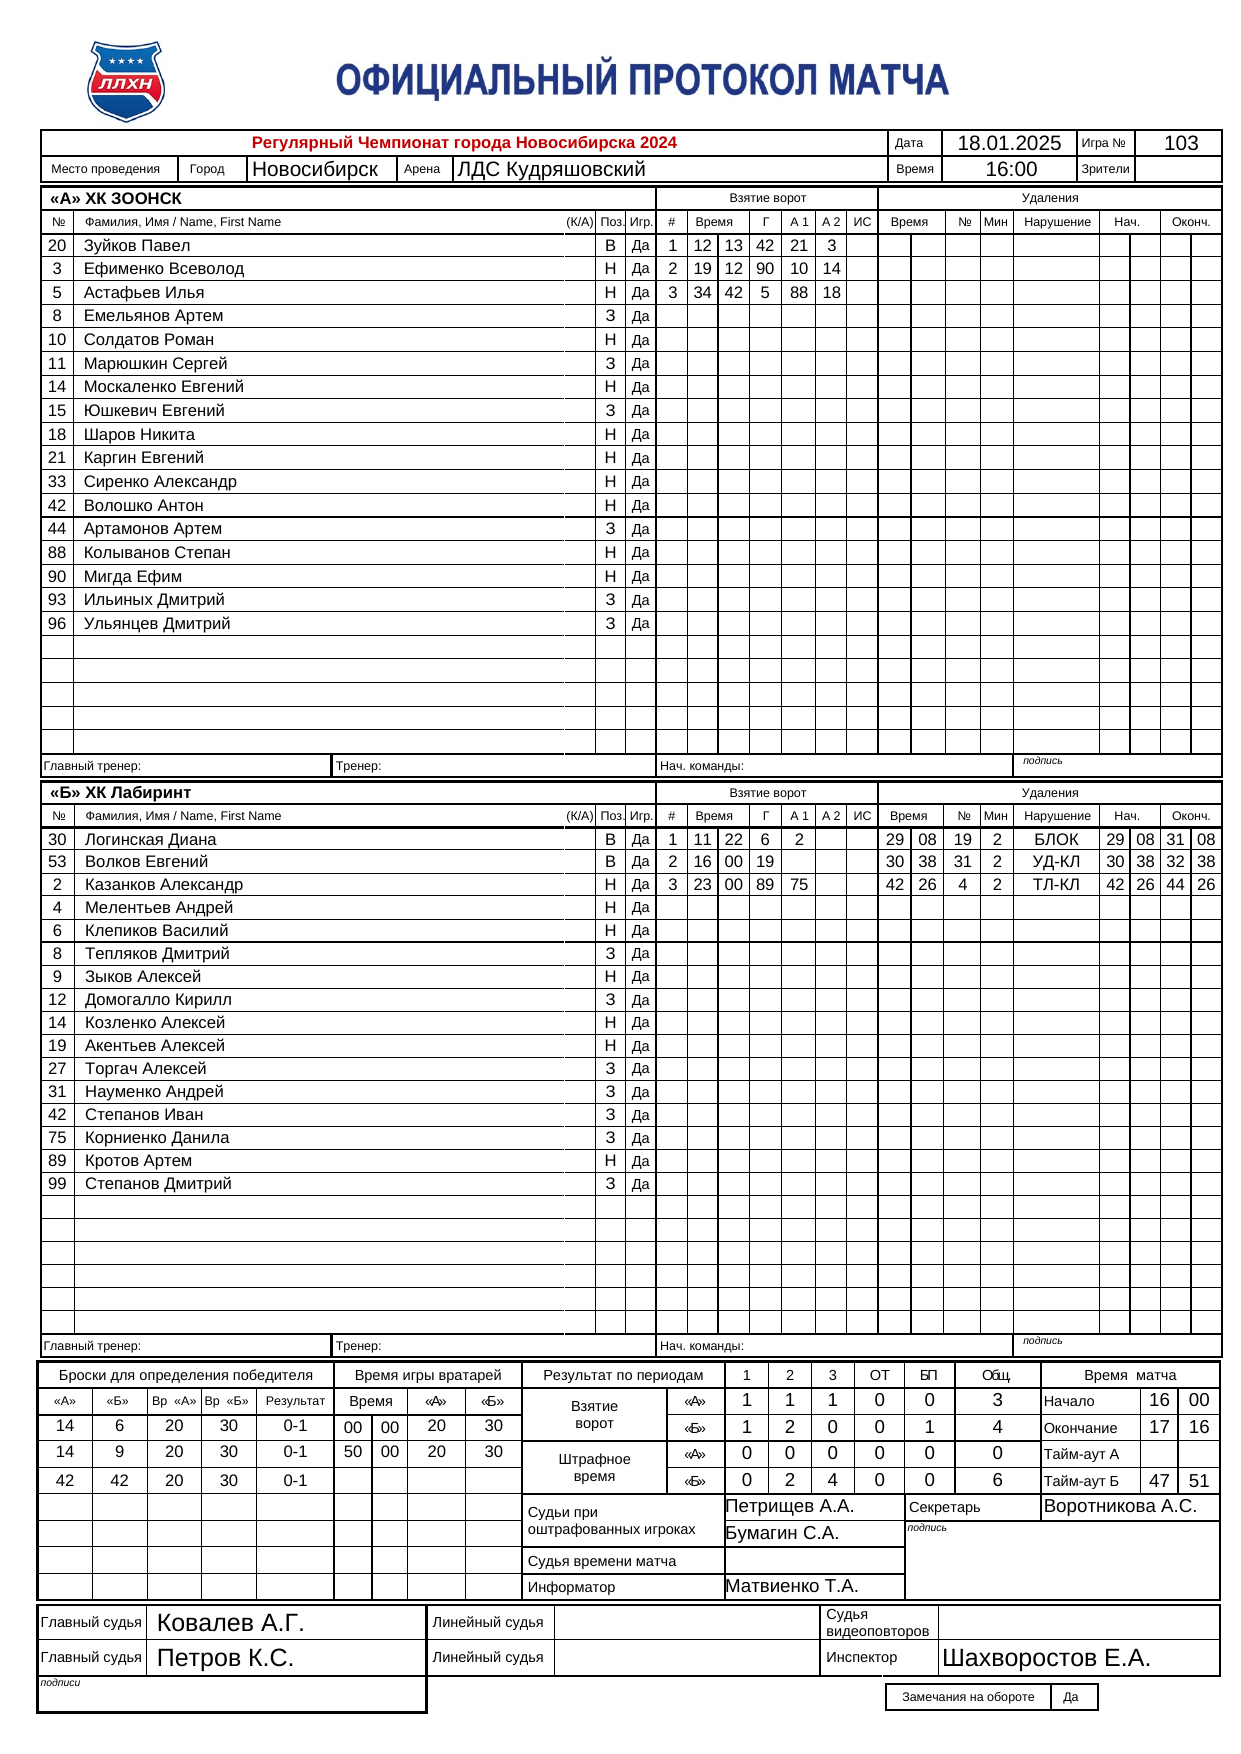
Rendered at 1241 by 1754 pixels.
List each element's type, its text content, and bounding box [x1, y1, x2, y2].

table_cell [816, 1104, 846, 1126]
table_cell [912, 730, 945, 753]
table_cell [946, 683, 980, 706]
table_cell [1161, 730, 1190, 753]
table_cell 30 [466, 1441, 521, 1467]
table_header «Б» ХК Лабиринт [42, 783, 655, 803]
table_cell Игр. [626, 805, 655, 826]
table_cell [565, 1104, 595, 1126]
table_cell [750, 1173, 781, 1195]
table_cell 13 [719, 235, 749, 256]
table_cell А 1 [782, 805, 815, 826]
table_cell [657, 612, 687, 634]
table_cell [74, 730, 564, 753]
table_cell Да [626, 518, 655, 540]
table_cell Линейный судья [428, 1606, 554, 1639]
table_cell [782, 612, 815, 634]
table_cell [1179, 1441, 1219, 1467]
table_cell [719, 896, 749, 918]
table_cell 0 [905, 1468, 954, 1493]
table_cell 0 [855, 1415, 904, 1440]
table_cell Домогалло Кирилл [75, 989, 564, 1011]
table_cell [879, 1219, 910, 1241]
table_cell [750, 565, 781, 587]
table_cell [1014, 1173, 1099, 1195]
table_cell З [596, 1058, 625, 1079]
table_cell [688, 683, 717, 706]
table_cell [1131, 1035, 1160, 1057]
table_cell [565, 1219, 595, 1241]
table_cell [847, 1127, 877, 1149]
table_cell [1192, 612, 1221, 634]
table_cell [688, 1104, 717, 1126]
table_cell 16 [1141, 1389, 1177, 1413]
table_cell [847, 235, 877, 256]
table_cell Зуйков Павел [74, 235, 564, 256]
table_cell Нарушение [1014, 805, 1099, 826]
table_cell [373, 1521, 407, 1546]
table_cell 2 [42, 874, 74, 895]
table_header Да [1052, 1685, 1097, 1709]
table_cell [981, 1012, 1013, 1033]
table_cell [879, 588, 910, 611]
table_cell [565, 943, 595, 964]
table_cell [981, 989, 1013, 1011]
table_cell [944, 1104, 980, 1126]
table_cell [657, 896, 687, 918]
table_cell [879, 1288, 910, 1310]
table_cell 30 [42, 829, 74, 849]
table_cell [1192, 328, 1221, 351]
table_cell [981, 636, 1013, 658]
table_cell 0 [905, 1389, 954, 1413]
table_cell [626, 1219, 655, 1241]
table_cell [946, 446, 980, 469]
table_cell [565, 565, 595, 587]
table_cell [782, 328, 815, 351]
table_cell [912, 470, 945, 493]
table_cell [782, 943, 815, 964]
table_cell [1192, 896, 1221, 918]
table_cell [1100, 1127, 1129, 1149]
table_cell 88 [782, 281, 815, 303]
table_cell [750, 966, 781, 987]
table_cell Время [879, 211, 945, 233]
table_cell 99 [42, 1173, 74, 1195]
table_cell 3 [657, 874, 687, 895]
table_cell Н [596, 423, 625, 445]
table_cell [688, 565, 717, 587]
table_cell [719, 1242, 749, 1264]
table_cell [688, 328, 717, 351]
table_cell [816, 305, 846, 327]
table_cell [750, 707, 781, 729]
table_cell Главный тренер: [42, 1335, 330, 1356]
table_cell [847, 470, 877, 493]
table_cell Время [889, 157, 941, 181]
table_cell [816, 1196, 846, 1218]
table_cell [782, 1265, 815, 1287]
table_cell [1192, 1104, 1221, 1126]
table_cell [1100, 707, 1129, 729]
table_cell 4 [812, 1468, 854, 1493]
table_cell 42 [42, 1104, 74, 1126]
table_cell Ильиных Дмитрий [74, 588, 564, 611]
table_cell [1161, 1242, 1190, 1264]
table_cell Кротов Артем [75, 1150, 564, 1172]
table_cell [1131, 399, 1160, 422]
table_cell [596, 1311, 625, 1333]
table_cell Да [626, 612, 655, 634]
table_cell [750, 423, 781, 445]
table_cell Г [750, 805, 781, 826]
table_cell [42, 1288, 74, 1310]
table_cell [816, 352, 846, 374]
table_cell [257, 1547, 333, 1573]
table_cell [565, 1242, 595, 1264]
table_cell [750, 446, 781, 469]
table_cell З [596, 989, 625, 1011]
table_cell ТЛ-КЛ [1014, 874, 1099, 895]
table_cell [750, 1219, 781, 1241]
table_cell [74, 707, 564, 729]
table_cell Информатор [523, 1575, 724, 1599]
table_cell [42, 707, 73, 729]
table_cell [879, 1311, 910, 1333]
table_cell Да [626, 1035, 655, 1057]
table_cell [565, 281, 595, 303]
table_cell Да [626, 257, 655, 280]
table_cell [782, 399, 815, 422]
table_cell [847, 612, 877, 634]
table_cell [1192, 1150, 1221, 1172]
table_cell [847, 850, 877, 872]
table_cell 38 [1131, 850, 1160, 872]
table_cell [1192, 943, 1221, 964]
picture [5, 28, 1179, 129]
table_cell [946, 588, 980, 611]
table_cell [782, 920, 815, 941]
table_cell 53 [42, 850, 74, 872]
table_cell 3 [42, 257, 73, 280]
table_cell Да [626, 1173, 655, 1195]
table_cell 6 [93, 1416, 147, 1440]
table_cell 90 [750, 257, 781, 280]
table_cell [912, 1104, 943, 1126]
table_cell [750, 612, 781, 634]
table_cell [1192, 518, 1221, 540]
table_cell [981, 352, 1013, 374]
table_cell Судья времени матча [523, 1548, 724, 1573]
table_cell [1161, 305, 1190, 327]
table_cell [1192, 683, 1221, 706]
table_cell 32 [1161, 850, 1190, 872]
table_cell 42 [93, 1468, 147, 1493]
table_cell [657, 707, 687, 729]
table_cell [688, 494, 717, 516]
table_cell [1100, 943, 1129, 964]
table_cell 20 [42, 235, 73, 256]
table_cell [750, 328, 781, 351]
table_cell [912, 1196, 943, 1218]
table_cell [688, 943, 717, 964]
table_cell [408, 1574, 465, 1599]
table_cell [816, 1311, 846, 1333]
table_cell [565, 850, 595, 872]
table_header Удаления [879, 783, 1221, 803]
table_cell [719, 588, 749, 611]
table_cell [719, 1104, 749, 1126]
table_cell Штрафное время [523, 1442, 666, 1493]
table_cell [1131, 470, 1160, 493]
table_cell [565, 896, 595, 918]
table_cell [981, 1196, 1013, 1218]
table_cell [596, 659, 625, 682]
table_cell Астафьев Илья [74, 281, 564, 303]
table_cell [1014, 659, 1099, 682]
table_cell [688, 541, 717, 564]
table_cell [912, 494, 945, 516]
table_cell [1131, 1265, 1160, 1287]
table_cell Инспектор [821, 1640, 938, 1675]
table_cell [1192, 1127, 1221, 1149]
table_header Взятие ворот [657, 188, 877, 209]
table_cell [912, 1242, 943, 1264]
table_cell [1192, 423, 1221, 445]
table_cell [879, 281, 910, 303]
table_cell Степанов Дмитрий [75, 1173, 564, 1195]
table_cell [912, 707, 945, 729]
table_cell [1161, 588, 1190, 611]
table_cell подпись [906, 1522, 1219, 1599]
table_cell Волошко Антон [74, 494, 564, 516]
table_cell 3 [956, 1389, 1040, 1413]
table_cell [1100, 376, 1129, 398]
table_cell [719, 470, 749, 493]
table_cell «А» [668, 1389, 724, 1413]
table_cell [750, 920, 781, 941]
table_cell Н [596, 328, 625, 351]
table_cell Да [626, 874, 655, 895]
table_cell З [596, 588, 625, 611]
table_cell [74, 659, 564, 682]
table_cell 1 [726, 1415, 768, 1440]
table_cell [74, 636, 564, 658]
table_cell [981, 588, 1013, 611]
table_cell [912, 446, 945, 469]
table_cell [944, 1219, 980, 1241]
table_cell [750, 399, 781, 422]
table_cell [1131, 1058, 1160, 1079]
table_cell [816, 636, 846, 658]
table_cell [750, 518, 781, 540]
table_cell Оконч. [1161, 211, 1221, 233]
table_cell [719, 683, 749, 706]
table_cell [657, 1081, 687, 1103]
table_cell [944, 989, 980, 1011]
table_cell [981, 896, 1013, 918]
table_cell В [596, 235, 625, 256]
table_cell [879, 399, 910, 422]
table_cell [912, 1127, 943, 1149]
table_cell [879, 612, 910, 634]
table_cell [1014, 636, 1099, 658]
table_cell [1131, 966, 1160, 987]
table_cell [148, 1494, 201, 1520]
table_cell [565, 966, 595, 987]
table_cell Нач. команды: [657, 755, 1012, 776]
table_cell [944, 1127, 980, 1149]
table_cell [1014, 446, 1099, 469]
table_cell [1100, 328, 1129, 351]
table_cell Колыванов Степан [74, 541, 564, 564]
table_cell [688, 376, 717, 398]
table_cell [816, 565, 846, 587]
table_cell [626, 659, 655, 682]
table_cell [1192, 1058, 1221, 1079]
table_cell 26 [912, 874, 943, 895]
table_cell 3 [816, 235, 846, 256]
table_cell [1131, 612, 1160, 634]
table_cell З [596, 1104, 625, 1126]
table_cell [912, 565, 945, 587]
table_cell [782, 896, 815, 918]
table_cell [596, 1242, 625, 1264]
table_cell Вр «А» [148, 1389, 201, 1413]
table_cell [1192, 1288, 1221, 1310]
table_cell [912, 1288, 943, 1310]
table_cell 5 [750, 281, 781, 303]
table_cell [750, 1035, 781, 1057]
table_cell [912, 1035, 943, 1057]
table_cell [596, 730, 625, 753]
table_cell [981, 281, 1013, 303]
table_cell [750, 1150, 781, 1172]
table_cell [944, 1265, 980, 1287]
table_cell Казанков Александр [75, 874, 564, 895]
table_cell [1161, 1012, 1190, 1033]
table_cell [1161, 989, 1190, 1011]
table_cell 6 [750, 829, 781, 849]
table_cell 00 [1179, 1389, 1219, 1413]
table_cell [912, 612, 945, 634]
table_cell [816, 1242, 846, 1264]
table_cell 0 [769, 1442, 811, 1467]
table_cell подпись [1014, 755, 1221, 776]
table_cell [596, 1196, 625, 1218]
table_cell [782, 1219, 815, 1241]
table_cell [202, 1521, 256, 1546]
table_cell [93, 1574, 147, 1599]
table_cell [1161, 659, 1190, 682]
table_cell 93 [42, 588, 73, 611]
table_cell А 2 [816, 805, 846, 826]
table_cell [719, 1127, 749, 1149]
table_cell [42, 1242, 74, 1264]
table_cell [981, 730, 1013, 753]
table_cell [74, 683, 564, 706]
table_cell [565, 446, 595, 469]
table_cell 08 [1192, 829, 1221, 849]
table_cell [1014, 328, 1099, 351]
table_cell [257, 1574, 333, 1599]
table_cell [847, 1035, 877, 1057]
table_cell [944, 1196, 980, 1218]
table_cell Да [626, 588, 655, 611]
table_cell [565, 235, 595, 256]
table_cell [719, 659, 749, 682]
table_cell [719, 1081, 749, 1103]
table_cell [1100, 1242, 1129, 1264]
table_cell № [944, 805, 980, 826]
table_cell Мелентьев Андрей [75, 896, 564, 918]
table_cell Поз. [596, 211, 625, 233]
table_cell 89 [750, 874, 781, 895]
table_cell [879, 1012, 910, 1033]
table_cell [816, 1081, 846, 1103]
table_cell Н [596, 446, 625, 469]
table_cell Место проведения [42, 157, 177, 181]
table_cell Да [626, 446, 655, 469]
table_cell 88 [42, 541, 73, 564]
table_cell № [946, 211, 980, 233]
table_cell [408, 1521, 465, 1546]
table_cell 3 [657, 281, 687, 303]
table_cell Москаленко Евгений [74, 376, 564, 398]
table_cell [1014, 257, 1099, 280]
table_cell [782, 730, 815, 753]
table_cell [750, 1288, 781, 1310]
table_cell [39, 1494, 92, 1520]
table_cell [719, 1196, 749, 1218]
table_cell [912, 328, 945, 351]
table_cell [719, 494, 749, 516]
table_cell [1014, 399, 1099, 422]
table_cell [408, 1494, 465, 1520]
table_cell Да [626, 1012, 655, 1033]
table_cell [657, 1058, 687, 1079]
table_cell [1100, 1104, 1129, 1126]
table_cell [657, 1265, 687, 1287]
table_cell [750, 730, 781, 753]
table_cell [719, 376, 749, 398]
table_cell 0-1 [257, 1441, 333, 1467]
table_cell [148, 1547, 201, 1573]
table_cell [657, 730, 687, 753]
table_cell Акентьев Алексей [75, 1035, 564, 1057]
table_cell [688, 1081, 717, 1103]
table_cell [750, 896, 781, 918]
table_cell [750, 989, 781, 1011]
table_cell [750, 541, 781, 564]
table_cell [1192, 541, 1221, 564]
table_cell [1192, 707, 1221, 729]
table_cell 19 [688, 257, 717, 280]
table_cell Н [596, 1012, 625, 1033]
table_cell [879, 1265, 910, 1287]
table_cell [1161, 470, 1190, 493]
table_cell [816, 446, 846, 469]
table_cell [1100, 989, 1129, 1011]
table_cell [565, 730, 595, 753]
table_cell № [42, 805, 74, 826]
table_cell [847, 1081, 877, 1103]
table_cell [879, 636, 910, 658]
table_cell 8 [42, 305, 73, 327]
table_cell [912, 920, 943, 941]
table_cell [1131, 1150, 1160, 1172]
table_cell [688, 1035, 717, 1057]
table_cell З [596, 399, 625, 422]
table_cell [1192, 376, 1221, 398]
table_cell [148, 1574, 201, 1599]
table_cell [657, 1196, 687, 1218]
table_cell Н [596, 920, 625, 941]
table_cell [1161, 376, 1190, 398]
table_cell [657, 588, 687, 611]
table_cell [1100, 565, 1129, 587]
table_cell [782, 989, 815, 1011]
table_cell 00 [719, 850, 749, 872]
table_cell [657, 1311, 687, 1333]
table_cell [847, 588, 877, 611]
table_cell [688, 966, 717, 987]
table_cell 11 [688, 829, 717, 849]
table_cell [1014, 281, 1099, 303]
table_cell [1100, 659, 1129, 682]
table_cell 20 [148, 1468, 201, 1493]
table_cell [883, 1677, 1220, 1681]
table_cell [879, 896, 910, 918]
table_cell [688, 352, 717, 374]
table_cell [879, 943, 910, 964]
table_cell Корниенко Данила [75, 1127, 564, 1149]
table_cell 14 [816, 257, 846, 280]
table_cell [93, 1494, 147, 1520]
table_cell [1014, 989, 1099, 1011]
table_cell 38 [1192, 850, 1221, 872]
table_cell Да [626, 423, 655, 445]
table_cell [719, 1311, 749, 1333]
table_cell [981, 446, 1013, 469]
table_cell 20 [408, 1441, 465, 1467]
table_cell [657, 683, 687, 706]
table_cell Солдатов Роман [74, 328, 564, 351]
table_cell [688, 636, 717, 658]
table_cell [148, 1521, 201, 1546]
table_cell Клепиков Василий [75, 920, 564, 941]
table_cell [1100, 1081, 1129, 1103]
table_cell [75, 1288, 564, 1310]
table_cell 96 [42, 612, 73, 634]
table_cell [565, 1012, 595, 1033]
table_cell [657, 328, 687, 351]
table_cell [1100, 636, 1129, 658]
table_cell [981, 328, 1013, 351]
table_cell [719, 1219, 749, 1241]
table_cell [944, 920, 980, 941]
table_cell [1192, 1196, 1221, 1218]
table_cell Г [750, 211, 781, 233]
table_cell [335, 1521, 371, 1546]
table_cell [782, 423, 815, 445]
table_cell [626, 730, 655, 753]
table_cell 0 [855, 1442, 904, 1467]
table_cell 12 [42, 989, 74, 1011]
table_cell [912, 1058, 943, 1079]
table_cell [981, 920, 1013, 941]
table_cell [1014, 896, 1099, 918]
table_cell 14 [42, 376, 73, 398]
table_header 1 [726, 1363, 768, 1387]
table_cell [719, 920, 749, 941]
table_header Игра № [1078, 131, 1134, 155]
table_cell [1131, 565, 1160, 587]
table_cell [847, 541, 877, 564]
table_cell [1100, 920, 1129, 941]
table_cell 1 [905, 1415, 954, 1440]
table_cell [565, 257, 595, 280]
table_cell [657, 920, 687, 941]
table_cell 6 [42, 920, 74, 941]
table_cell [750, 1104, 781, 1126]
table_cell Начало [1042, 1389, 1140, 1413]
table_cell [565, 470, 595, 493]
table_cell 23 [688, 874, 717, 895]
table_cell [565, 920, 595, 941]
table_cell Мигда Ефим [74, 565, 564, 587]
table_cell [688, 423, 717, 445]
table_cell 21 [782, 235, 815, 256]
table_cell 0-1 [257, 1416, 333, 1440]
table_cell [1100, 1150, 1129, 1172]
table_cell [879, 376, 910, 398]
table_cell 16:00 [943, 157, 1076, 181]
table_cell [1161, 257, 1190, 280]
table_cell (К/А) [565, 211, 595, 233]
table_cell [912, 1150, 943, 1172]
table_cell [879, 966, 910, 987]
table_cell [1192, 636, 1221, 658]
table_cell [688, 1127, 717, 1149]
table_cell [879, 1081, 910, 1103]
table_cell [782, 565, 815, 587]
table_cell [816, 874, 846, 895]
table_cell В [596, 829, 625, 849]
table_cell [879, 659, 910, 682]
table_cell [626, 1196, 655, 1218]
table_cell [981, 1150, 1013, 1172]
table_cell Мин [981, 211, 1013, 233]
table_cell [1131, 920, 1160, 941]
table_cell [944, 1058, 980, 1079]
table_cell [847, 829, 877, 849]
table_cell [782, 707, 815, 729]
table_cell 2 [769, 1415, 811, 1440]
table_cell [946, 281, 980, 303]
table_cell [555, 1640, 819, 1675]
table_cell «Б » [466, 1389, 521, 1413]
table_cell [1131, 1288, 1160, 1310]
table_cell 44 [1161, 874, 1190, 895]
table_cell [565, 1196, 595, 1218]
table_cell ИС [847, 211, 877, 233]
table_cell 16 [688, 850, 717, 872]
table_cell [719, 305, 749, 327]
table_cell [1161, 1035, 1190, 1057]
table_cell [981, 612, 1013, 634]
table_cell Да [626, 896, 655, 918]
table_cell [688, 1219, 717, 1241]
table_cell Поз. [596, 805, 625, 826]
table_cell [782, 1288, 815, 1310]
table_cell 00 [373, 1441, 407, 1467]
table_cell [1131, 1242, 1160, 1264]
table_cell 19 [750, 850, 781, 872]
table_cell Каргин Евгений [74, 446, 564, 469]
table_cell [782, 446, 815, 469]
table_cell [1100, 257, 1129, 280]
table_cell [1014, 305, 1099, 327]
table_cell [847, 1196, 877, 1218]
table_cell 42 [719, 281, 749, 303]
table_cell ИС [847, 805, 877, 826]
table_cell 0 [855, 1389, 904, 1413]
table_cell [1131, 636, 1160, 658]
table_cell [1100, 683, 1129, 706]
table_cell Время [879, 805, 943, 826]
table_cell Да [626, 989, 655, 1011]
table_cell Н [596, 565, 625, 587]
table_cell [1161, 943, 1190, 964]
table_cell [466, 1468, 521, 1493]
table_cell З [596, 612, 625, 634]
table_cell [1131, 588, 1160, 611]
table_cell [688, 612, 717, 634]
table_cell [1100, 966, 1129, 987]
table_cell [565, 305, 595, 327]
table_cell Волков Евгений [75, 850, 564, 872]
table_cell Да [626, 235, 655, 256]
table_cell [750, 683, 781, 706]
table_cell [1131, 446, 1160, 469]
table_cell 4 [956, 1415, 1040, 1440]
table_cell 42 [750, 235, 781, 256]
table_cell [1161, 399, 1190, 422]
table_cell [719, 1058, 749, 1079]
table_cell [816, 423, 846, 445]
table_cell [688, 1265, 717, 1287]
table_cell [1014, 943, 1099, 964]
table_cell [912, 989, 943, 1011]
table_cell [946, 235, 980, 256]
table_cell [1014, 494, 1099, 516]
table_cell 26 [1131, 874, 1160, 895]
table_cell № [42, 211, 73, 233]
table_cell [816, 588, 846, 611]
table_cell [657, 565, 687, 587]
table_cell [782, 588, 815, 611]
table_cell [1131, 376, 1160, 398]
table_cell [565, 989, 595, 1011]
table_cell [1131, 1219, 1160, 1241]
table_cell [1100, 281, 1129, 303]
table_cell «Б» [668, 1415, 724, 1440]
table_cell 2 [657, 257, 687, 280]
table_cell А 1 [782, 211, 815, 233]
table_cell [42, 1311, 74, 1333]
table_cell [42, 730, 73, 753]
table_cell ЛДС Кудряшовский [454, 157, 887, 181]
table_cell [944, 1173, 980, 1195]
table_cell [782, 305, 815, 327]
table_cell [816, 328, 846, 351]
table_cell 27 [42, 1058, 74, 1079]
table_cell [1100, 1058, 1129, 1079]
table_cell [719, 446, 749, 469]
table_cell [981, 1081, 1013, 1103]
table_cell [1100, 305, 1129, 327]
table_cell [1131, 1104, 1160, 1126]
table_cell [946, 328, 980, 351]
table_cell Да [626, 1127, 655, 1149]
table_cell [816, 376, 846, 398]
table_cell [1014, 1219, 1099, 1241]
table_cell [946, 636, 980, 658]
table_cell [1192, 966, 1221, 987]
table_cell Линейный судья [428, 1640, 554, 1675]
table_cell 00 [335, 1416, 371, 1440]
table_cell # [657, 211, 687, 233]
table_cell Н [596, 470, 625, 493]
table_cell [981, 423, 1013, 445]
table_cell [912, 305, 945, 327]
table_cell В [596, 850, 625, 872]
table_cell Ульянцев Дмитрий [74, 612, 564, 634]
table_cell [1131, 281, 1160, 303]
table_cell [816, 730, 846, 753]
table_cell 51 [1179, 1468, 1219, 1493]
table_cell [750, 588, 781, 611]
table_cell З [596, 1173, 625, 1195]
table_cell [1014, 1242, 1099, 1264]
table_cell [847, 494, 877, 516]
table_cell [847, 896, 877, 918]
table_cell 20 [148, 1441, 201, 1467]
table_cell [944, 1311, 980, 1333]
table_cell [879, 470, 910, 493]
table_cell 30 [202, 1468, 256, 1493]
table_cell 0 [726, 1442, 768, 1467]
table_cell [946, 565, 980, 587]
table_cell [847, 281, 877, 303]
table_cell [1131, 730, 1160, 753]
table_cell [657, 376, 687, 398]
table_cell [847, 636, 877, 658]
table_cell [944, 1012, 980, 1033]
table_cell [657, 1035, 687, 1057]
table_cell [847, 399, 877, 422]
table_cell [565, 1058, 595, 1079]
table_cell [565, 541, 595, 564]
table_cell [466, 1574, 521, 1599]
table_cell Н [596, 966, 625, 987]
table_cell [782, 1150, 815, 1172]
table_cell [981, 1265, 1013, 1287]
table_cell [1014, 376, 1099, 398]
table_cell [93, 1547, 147, 1573]
table_cell [565, 588, 595, 611]
table_cell 10 [42, 328, 73, 351]
table_cell [565, 1265, 595, 1287]
table_cell Окончание [1042, 1415, 1140, 1440]
table_cell 2 [782, 829, 815, 849]
table_cell Время [688, 211, 749, 233]
table_cell «Б» [668, 1468, 724, 1493]
table_cell [719, 399, 749, 422]
table_cell Н [596, 896, 625, 918]
table_cell З [596, 1127, 625, 1149]
table_cell [981, 257, 1013, 280]
table_cell [750, 1058, 781, 1079]
table_cell [847, 1219, 877, 1241]
table_cell [816, 683, 846, 706]
table_cell [688, 1058, 717, 1079]
table_cell [657, 989, 687, 1011]
table_cell [565, 612, 595, 634]
table_cell [719, 943, 749, 964]
table_cell [981, 943, 1013, 964]
table_cell [1100, 1265, 1129, 1287]
table_cell [75, 1311, 564, 1333]
table_cell [688, 399, 717, 422]
table_cell [657, 636, 687, 658]
table_cell [1014, 352, 1099, 374]
table_cell [1014, 612, 1099, 634]
table_cell 42 [879, 874, 910, 895]
table_cell [879, 423, 910, 445]
table_cell [719, 565, 749, 587]
table_cell [596, 1219, 625, 1241]
table_cell [657, 943, 687, 964]
table_cell Да [626, 1058, 655, 1079]
table_cell [1014, 683, 1099, 706]
table_cell [1192, 1242, 1221, 1264]
table_cell [879, 1104, 910, 1126]
table_cell [1100, 494, 1129, 516]
table_cell Зыков Алексей [75, 966, 564, 987]
table_cell [1014, 1058, 1099, 1079]
table_cell [1192, 257, 1221, 280]
table_cell 2 [981, 874, 1013, 895]
table_cell [1161, 612, 1190, 634]
table_header Броски для определения победителя [39, 1363, 333, 1387]
table_cell [912, 281, 945, 303]
table_cell подписи [39, 1677, 425, 1711]
table_cell [981, 683, 1013, 706]
table_cell [847, 305, 877, 327]
table_cell [981, 1242, 1013, 1264]
table_cell 18 [42, 423, 73, 445]
table_cell [565, 494, 595, 516]
table_cell Н [596, 1150, 625, 1172]
table_cell [912, 257, 945, 280]
table_cell [257, 1494, 333, 1520]
table_cell 0 [855, 1468, 904, 1493]
table_cell [1131, 541, 1160, 564]
table_cell [782, 683, 815, 706]
table_cell [1192, 659, 1221, 682]
table_cell Шаров Никита [74, 423, 564, 445]
table_cell [816, 966, 846, 987]
table_cell [847, 659, 877, 682]
table_cell [939, 1606, 1219, 1639]
table_cell [879, 707, 910, 729]
table_cell [879, 1196, 910, 1218]
table_cell [912, 943, 943, 964]
table_cell [1100, 1173, 1129, 1195]
table_cell 20 [408, 1416, 465, 1440]
table_cell 6 [956, 1468, 1040, 1493]
table_cell [1014, 1035, 1099, 1057]
table_cell [1014, 1104, 1099, 1126]
table_cell [782, 659, 815, 682]
table_cell [719, 707, 749, 729]
table_cell [1100, 1311, 1129, 1333]
table_cell [816, 943, 846, 964]
table_cell [42, 1196, 74, 1218]
table_cell Н [596, 541, 625, 564]
table_cell [750, 376, 781, 398]
table_cell А 2 [816, 211, 846, 233]
table_cell [816, 1219, 846, 1241]
table_cell [688, 730, 717, 753]
table_cell [1161, 494, 1190, 516]
table_cell [944, 1150, 980, 1172]
table_cell Н [596, 494, 625, 516]
table_cell [912, 399, 945, 422]
table_cell Да [626, 829, 655, 849]
table_cell [944, 966, 980, 987]
table_cell [1161, 683, 1190, 706]
table_cell [946, 352, 980, 374]
table_cell [782, 1173, 815, 1195]
table_cell 89 [42, 1150, 74, 1172]
table_cell [1131, 1012, 1160, 1033]
table_cell 2 [657, 850, 687, 872]
table_cell [657, 1012, 687, 1033]
table_cell 1 [657, 829, 687, 849]
table_cell 38 [912, 850, 943, 872]
table_cell [1161, 1127, 1190, 1149]
table_cell [688, 305, 717, 327]
table_cell [1131, 235, 1160, 256]
table_cell [75, 1219, 564, 1241]
table_cell [879, 989, 910, 1011]
table_cell 1 [769, 1389, 811, 1413]
table_cell [688, 989, 717, 1011]
table_cell [657, 966, 687, 987]
table_cell [1131, 707, 1160, 729]
table_cell [1131, 494, 1160, 516]
table_cell [626, 1311, 655, 1333]
table_cell Да [626, 1150, 655, 1172]
table_cell [912, 423, 945, 445]
table_cell [944, 896, 980, 918]
table_cell [657, 541, 687, 564]
table_cell [39, 1547, 92, 1573]
table_cell [1014, 235, 1099, 256]
table_cell [816, 399, 846, 422]
table_cell [42, 1219, 74, 1241]
table_cell [847, 989, 877, 1011]
table_cell [981, 494, 1013, 516]
table_header БП [905, 1363, 954, 1387]
table_cell [202, 1494, 256, 1520]
table_cell [816, 829, 846, 849]
table_cell [847, 446, 877, 469]
table_cell [912, 541, 945, 564]
table_cell [335, 1494, 371, 1520]
table_cell [912, 1012, 943, 1033]
table_cell [879, 352, 910, 374]
table_cell [596, 1288, 625, 1310]
table_cell [879, 328, 910, 351]
table_cell [1192, 588, 1221, 611]
table_cell [1099, 1682, 1220, 1711]
table_cell [1192, 1081, 1221, 1103]
table_cell [847, 874, 877, 895]
table_cell 0 [905, 1442, 954, 1467]
table_header Удаления [879, 188, 1221, 209]
table_cell [565, 518, 595, 540]
table_cell [847, 730, 877, 753]
table_cell [626, 1242, 655, 1264]
table_cell [1161, 281, 1190, 303]
table_cell Нарушение [1014, 211, 1099, 233]
table_cell Город [179, 157, 246, 181]
table_cell [912, 896, 943, 918]
table_cell [565, 1311, 595, 1333]
table_cell [596, 683, 625, 706]
table_cell [1131, 305, 1160, 327]
table_cell [782, 470, 815, 493]
table_cell Бумагин С.А. [726, 1521, 904, 1546]
table_cell [1161, 565, 1190, 587]
table_cell Оконч. [1161, 805, 1221, 826]
table_cell 75 [42, 1127, 74, 1149]
table_cell # [657, 805, 687, 826]
table_cell 31 [1161, 829, 1190, 849]
table_cell УД-КЛ [1014, 850, 1099, 872]
table_cell [42, 636, 73, 658]
table_cell [565, 636, 595, 658]
table_cell [688, 896, 717, 918]
table_cell [816, 1288, 846, 1310]
table_cell [1100, 399, 1129, 422]
table_cell [335, 1468, 371, 1493]
table_cell 15 [42, 399, 73, 422]
table_cell [1131, 352, 1160, 374]
table_cell 9 [42, 966, 74, 987]
table_cell Да [626, 966, 655, 987]
table_cell [1131, 423, 1160, 445]
table_cell [1131, 1196, 1160, 1218]
table_cell [688, 588, 717, 611]
table_cell [1192, 1265, 1221, 1287]
table_cell [1141, 1441, 1177, 1467]
table_cell [719, 966, 749, 987]
table_cell [1014, 966, 1099, 987]
table_cell 90 [42, 565, 73, 587]
table_cell [1131, 683, 1160, 706]
table_cell [1131, 257, 1160, 280]
table_cell [816, 659, 846, 682]
table_cell [1192, 235, 1221, 256]
table_cell [1161, 1219, 1190, 1241]
table_cell [373, 1468, 407, 1493]
table_cell [912, 1265, 943, 1287]
table_cell [847, 966, 877, 987]
table_header Время игры вратарей [335, 1363, 521, 1387]
table_cell Науменко Андрей [75, 1081, 564, 1103]
table_cell Да [626, 281, 655, 303]
table_cell 30 [879, 850, 910, 872]
table_cell Арена [398, 157, 452, 181]
table_cell [782, 1058, 815, 1079]
table_cell 31 [944, 850, 980, 872]
table_cell [782, 494, 815, 516]
table_cell [750, 943, 781, 964]
table_cell Да [626, 1104, 655, 1126]
table_cell [688, 446, 717, 469]
table_cell [719, 328, 749, 351]
table_cell [719, 636, 749, 658]
table_cell 30 [202, 1441, 256, 1467]
table_cell Игр. [626, 211, 655, 233]
table_cell [1161, 518, 1190, 540]
table_cell [847, 1173, 877, 1195]
table_cell Зрители [1078, 157, 1134, 181]
table_cell 4 [42, 896, 74, 918]
table_cell [912, 659, 945, 682]
table_cell Сиренко Александр [74, 470, 564, 493]
table_cell Секретарь [906, 1495, 1040, 1520]
table_cell [981, 376, 1013, 398]
table_header 3 [812, 1363, 854, 1387]
table_cell З [596, 305, 625, 327]
table_cell [596, 707, 625, 729]
table_cell [750, 352, 781, 374]
table_cell [1161, 920, 1190, 941]
table_cell [42, 683, 73, 706]
table_cell [657, 1104, 687, 1126]
table_cell Тренер: [333, 755, 655, 776]
table_cell [946, 305, 980, 327]
table_cell [879, 235, 910, 256]
table_cell [657, 659, 687, 682]
table_cell [946, 659, 980, 682]
table_cell 42 [42, 494, 73, 516]
table_cell [1014, 730, 1099, 753]
table_header «А» ХК ЗООНСК [42, 188, 655, 209]
table_cell [1100, 896, 1129, 918]
table_cell [688, 1311, 717, 1333]
table_cell [257, 1521, 333, 1546]
table_cell [719, 1035, 749, 1057]
table_header Дата [889, 131, 941, 155]
table_cell [657, 399, 687, 422]
table_cell [847, 376, 877, 398]
table_cell [1131, 1311, 1160, 1333]
table_cell 47 [1141, 1468, 1177, 1493]
table_cell 1 [726, 1389, 768, 1413]
table_cell [42, 659, 73, 682]
table_cell [816, 1173, 846, 1195]
table_cell [1100, 446, 1129, 469]
table_cell [816, 541, 846, 564]
table_cell [912, 636, 945, 658]
table_cell [750, 659, 781, 682]
table_cell [750, 1127, 781, 1149]
table_cell [1161, 966, 1190, 987]
table_cell [1131, 518, 1160, 540]
table_cell Н [596, 1035, 625, 1057]
table_cell [719, 1265, 749, 1287]
table_cell 0 [812, 1442, 854, 1467]
table_cell Фамилия, Имя / Name, First Name [74, 211, 565, 233]
table_cell Нач. [1100, 805, 1160, 826]
table_cell [1131, 1127, 1160, 1149]
table_cell [1192, 730, 1221, 753]
table_cell [1161, 352, 1190, 374]
table_cell 31 [42, 1081, 74, 1103]
table_cell [946, 541, 980, 564]
table_cell 12 [688, 235, 717, 256]
table_cell [39, 1521, 92, 1546]
table_cell [782, 518, 815, 540]
table_cell 42 [1100, 874, 1129, 895]
table_cell [912, 1081, 943, 1103]
table_cell [912, 1173, 943, 1195]
table_cell [466, 1494, 521, 1520]
table_cell Да [626, 850, 655, 872]
table_cell [847, 1242, 877, 1264]
table_cell З [596, 352, 625, 374]
table_cell [1161, 1196, 1190, 1218]
table_cell [981, 966, 1013, 987]
table_cell [555, 1606, 819, 1639]
table_cell Петров К.С. [147, 1640, 425, 1675]
table_cell 22 [719, 829, 749, 849]
table_cell [816, 707, 846, 729]
table_cell 34 [688, 281, 717, 303]
table_cell [782, 376, 815, 398]
table_cell [565, 683, 595, 706]
table_cell Главный судья [39, 1606, 146, 1639]
table_cell [879, 683, 910, 706]
table_cell [1131, 1173, 1160, 1195]
table_cell Время [335, 1389, 407, 1413]
table_cell [782, 636, 815, 658]
table_header ОТ [855, 1363, 904, 1387]
table_cell [1161, 328, 1190, 351]
table_cell [750, 1311, 781, 1333]
table_cell 2 [981, 829, 1013, 849]
table_cell [1014, 470, 1099, 493]
table_cell [1100, 352, 1129, 374]
table_cell Емельянов Артем [74, 305, 564, 327]
table_cell подпись [1014, 1335, 1221, 1356]
table_cell 19 [944, 829, 980, 849]
table_cell 14 [42, 1012, 74, 1033]
table_cell [912, 235, 945, 256]
table_cell [428, 1677, 882, 1711]
table_cell 14 [39, 1416, 92, 1440]
table_cell [879, 1058, 910, 1079]
table_cell [847, 920, 877, 941]
table_cell [373, 1547, 407, 1573]
table_cell [981, 1127, 1013, 1149]
table_cell [75, 1242, 564, 1264]
table_cell [565, 1150, 595, 1172]
table_cell 0 [726, 1468, 768, 1493]
table_cell «А» [668, 1442, 724, 1467]
table_cell [1014, 1196, 1099, 1218]
table_cell [750, 494, 781, 516]
table_cell [816, 1265, 846, 1287]
table_header 103 [1136, 131, 1221, 155]
table_cell [1192, 281, 1221, 303]
table_cell 11 [42, 352, 73, 374]
table_cell [816, 1012, 846, 1033]
table_cell [879, 518, 910, 540]
table_cell [782, 1035, 815, 1057]
table_cell [565, 1127, 595, 1149]
table_cell Логинская Диана [75, 829, 564, 849]
table_cell [1014, 565, 1099, 587]
table_header Замечания на обороте [887, 1685, 1050, 1709]
table_cell Козленко Алексей [75, 1012, 564, 1033]
table_cell [981, 305, 1013, 327]
table_cell [816, 494, 846, 516]
table_cell [657, 1173, 687, 1195]
table_cell [1100, 730, 1129, 753]
table_cell [1100, 235, 1129, 256]
table_cell [596, 636, 625, 658]
table_cell [719, 1012, 749, 1033]
table_cell [1100, 1196, 1129, 1218]
table_cell [565, 423, 595, 445]
table_cell Да [626, 305, 655, 327]
table_cell [1161, 1311, 1190, 1333]
table_cell [1014, 707, 1099, 729]
table_cell Да [626, 376, 655, 398]
table_cell «А» [408, 1389, 465, 1413]
table_cell [1161, 707, 1190, 729]
table_cell 75 [782, 874, 815, 895]
table_cell [847, 1265, 877, 1287]
table_cell [565, 707, 595, 729]
table_cell Марюшкин Сергей [74, 352, 564, 374]
table_cell [782, 352, 815, 374]
table_cell [688, 1173, 717, 1195]
table_cell 00 [373, 1416, 407, 1440]
table_cell [944, 1242, 980, 1264]
table_cell [750, 1265, 781, 1287]
table_cell [1192, 565, 1221, 587]
table_cell [879, 446, 910, 469]
table_cell [1100, 541, 1129, 564]
table_cell Матвиенко Т.А. [726, 1575, 904, 1599]
table_header 18.01.2025 [943, 131, 1076, 155]
table_cell Степанов Иван [75, 1104, 564, 1126]
table_cell [688, 470, 717, 493]
table_cell [626, 707, 655, 729]
table_cell [946, 494, 980, 516]
table_cell Тренер: [333, 1335, 655, 1356]
table_header Время матча [1042, 1363, 1219, 1387]
table_cell [782, 1012, 815, 1033]
table_cell [879, 565, 910, 587]
table_cell [688, 1288, 717, 1310]
table_cell [879, 494, 910, 516]
table_cell Артамонов Артем [74, 518, 564, 540]
table_cell [847, 565, 877, 587]
table_cell [912, 518, 945, 540]
table_cell [1100, 612, 1129, 634]
table_cell Петрищев А.А. [726, 1495, 904, 1520]
table_cell [981, 541, 1013, 564]
table_cell [408, 1547, 465, 1573]
table_cell [816, 850, 846, 872]
table_cell [719, 1288, 749, 1310]
table_cell Нач. [1100, 211, 1160, 233]
table_cell [657, 494, 687, 516]
table_cell Главный судья [39, 1640, 146, 1675]
table_cell [912, 376, 945, 398]
table_cell [1161, 1265, 1190, 1287]
table_cell [565, 399, 595, 422]
table_cell [912, 1219, 943, 1241]
table_cell [782, 1311, 815, 1333]
table_cell [1161, 541, 1190, 564]
table_cell [1100, 518, 1129, 540]
table_cell [879, 1150, 910, 1172]
table_cell [847, 518, 877, 540]
table_cell [657, 1288, 687, 1310]
table_cell Тайм-аут Б [1042, 1468, 1140, 1493]
table_cell [1131, 943, 1160, 964]
table_cell [565, 659, 595, 682]
table_cell [1131, 989, 1160, 1011]
table_cell [596, 1265, 625, 1287]
table_cell [1161, 636, 1190, 658]
table_cell [981, 1311, 1013, 1333]
table_cell [1014, 423, 1099, 445]
table_cell Да [626, 352, 655, 374]
table_cell 0-1 [257, 1468, 333, 1493]
table_cell [657, 470, 687, 493]
table_cell [719, 518, 749, 540]
table_cell [879, 1173, 910, 1195]
table_cell [373, 1574, 407, 1599]
table_cell 5 [42, 281, 73, 303]
table_cell [981, 1219, 1013, 1241]
table_cell [719, 989, 749, 1011]
table_cell «Б» [93, 1389, 147, 1413]
table_cell [750, 1196, 781, 1218]
table_cell [1192, 1219, 1221, 1241]
table_cell [75, 1196, 564, 1218]
table_cell [782, 541, 815, 564]
table_cell [847, 1012, 877, 1033]
table_cell 26 [1192, 874, 1221, 895]
table_cell [1014, 1288, 1099, 1310]
table_cell Вр «Б» [202, 1389, 256, 1413]
table_cell [847, 423, 877, 445]
table_cell [981, 1173, 1013, 1195]
table_cell [1161, 1173, 1190, 1195]
table_cell [847, 707, 877, 729]
table_cell [688, 1196, 717, 1218]
table_cell [1014, 518, 1099, 540]
table_cell [1161, 1104, 1190, 1126]
table_cell [565, 1035, 595, 1057]
table_cell [1192, 470, 1221, 493]
table_cell [816, 896, 846, 918]
table_cell [912, 588, 945, 611]
table_cell [565, 1173, 595, 1195]
table_cell Тепляков Дмитрий [75, 943, 564, 964]
table_cell [1192, 920, 1221, 941]
table_cell 16 [1179, 1415, 1219, 1440]
table_cell [688, 920, 717, 941]
table_cell [847, 257, 877, 280]
table_cell [879, 920, 910, 941]
table_cell [879, 1127, 910, 1149]
table_cell [1100, 470, 1129, 493]
table_cell 2 [769, 1468, 811, 1493]
table_cell [816, 470, 846, 493]
table_cell 4 [944, 874, 980, 895]
table_cell [816, 1150, 846, 1172]
table_cell 9 [93, 1441, 147, 1467]
table_cell [408, 1468, 465, 1493]
table_cell [1192, 1173, 1221, 1195]
table_cell [946, 376, 980, 398]
table_cell 33 [42, 470, 73, 493]
table_cell [1161, 1081, 1190, 1103]
table_cell [816, 1127, 846, 1149]
table_cell БЛОК [1014, 829, 1099, 849]
table_cell [657, 423, 687, 445]
table_header Результат по периодам [523, 1363, 724, 1387]
table_cell [946, 257, 980, 280]
table_cell [1192, 989, 1221, 1011]
table_cell 19 [42, 1035, 74, 1057]
table_cell [782, 1196, 815, 1218]
table_cell Н [596, 874, 625, 895]
table_cell [944, 943, 980, 964]
table_cell 30 [1100, 850, 1129, 872]
table_cell [1192, 494, 1221, 516]
table_cell [879, 541, 910, 564]
table_cell Н [596, 257, 625, 280]
table_cell [847, 1311, 877, 1333]
table_cell [750, 305, 781, 327]
table_cell [1100, 1035, 1129, 1057]
table_cell 0 [812, 1415, 854, 1440]
table_cell [1192, 1035, 1221, 1057]
table_cell [981, 1288, 1013, 1310]
table_cell Да [626, 328, 655, 351]
table_cell Мин [981, 805, 1013, 826]
table_cell [944, 1081, 980, 1103]
table_cell [782, 1104, 815, 1126]
table_cell [93, 1521, 147, 1546]
table_cell Торгач Алексей [75, 1058, 564, 1079]
table_header 2 [769, 1363, 811, 1387]
table_cell [946, 470, 980, 493]
table_cell [946, 730, 980, 753]
table_cell [719, 1173, 749, 1195]
table_cell [847, 943, 877, 964]
table_cell [657, 1242, 687, 1264]
table_cell 18 [816, 281, 846, 303]
table_cell [1014, 1081, 1099, 1103]
table_cell [946, 612, 980, 634]
table_cell [1161, 235, 1190, 256]
table_cell [688, 1242, 717, 1264]
table_cell [1161, 446, 1190, 469]
table_cell [750, 1242, 781, 1264]
table_cell 10 [782, 257, 815, 280]
table_cell Шахворостов Е.А. [939, 1640, 1219, 1675]
table_cell [42, 1265, 74, 1287]
table_cell [847, 1104, 877, 1126]
table_header Общ. [956, 1363, 1040, 1387]
table_cell Тайм-аут А [1042, 1441, 1140, 1467]
table_cell [565, 352, 595, 374]
table_cell [657, 518, 687, 540]
table_cell [565, 829, 595, 849]
table_cell [1192, 305, 1221, 327]
table_cell [1131, 1081, 1160, 1103]
table_cell 44 [42, 518, 73, 540]
table_cell 20 [148, 1416, 201, 1440]
table_cell [565, 1081, 595, 1103]
table_cell [1014, 588, 1099, 611]
table_cell 1 [657, 235, 687, 256]
table_cell [1161, 896, 1190, 918]
table_cell 14 [39, 1441, 92, 1467]
table_cell [879, 730, 910, 753]
table_cell [1192, 446, 1221, 469]
table_cell Да [626, 470, 655, 493]
table_cell [1161, 1150, 1190, 1172]
table_cell Да [626, 920, 655, 941]
table_cell [719, 352, 749, 374]
table_cell [626, 1265, 655, 1287]
table_cell [626, 1288, 655, 1310]
table_cell «А» [39, 1389, 92, 1413]
table_cell [657, 305, 687, 327]
table_cell [847, 683, 877, 706]
table_cell [782, 1081, 815, 1103]
table_cell 8 [42, 943, 74, 964]
table_cell [816, 612, 846, 634]
table_cell Нач. команды: [657, 1335, 1012, 1356]
table_cell 17 [1141, 1415, 1177, 1440]
table_cell Да [626, 399, 655, 422]
table_cell [816, 518, 846, 540]
table_cell [466, 1547, 521, 1573]
table_cell [466, 1521, 521, 1546]
table_cell [946, 707, 980, 729]
table_cell [816, 1058, 846, 1079]
table_cell [816, 920, 846, 941]
table_cell Судьи при оштрафованных игроках [523, 1495, 724, 1546]
table_cell Фамилия, Имя / Name, First Name [75, 805, 565, 826]
table_cell Да [626, 1081, 655, 1103]
table_cell 12 [719, 257, 749, 280]
table_cell [1100, 423, 1129, 445]
table_cell [1192, 352, 1221, 374]
table_cell Главный тренер: [42, 755, 330, 776]
table_cell [782, 966, 815, 987]
table_cell [782, 1127, 815, 1149]
table_cell [879, 257, 910, 280]
table_cell Взятие ворот [523, 1389, 666, 1440]
table_cell 29 [879, 829, 910, 849]
table_cell 50 [335, 1441, 371, 1467]
table_cell [981, 1035, 1013, 1057]
table_cell Да [626, 565, 655, 587]
table_cell [1014, 1150, 1099, 1172]
table_cell Н [596, 281, 625, 303]
table_cell [565, 874, 595, 895]
table_cell 2 [981, 850, 1013, 872]
table_cell [944, 1035, 980, 1057]
table_cell [1192, 1012, 1221, 1033]
table_cell [1014, 1265, 1099, 1287]
table_cell [750, 1081, 781, 1103]
table_cell Н [596, 376, 625, 398]
table_cell [1014, 1311, 1099, 1333]
table_cell 0 [956, 1442, 1040, 1467]
table_cell З [596, 518, 625, 540]
table_cell [1100, 1219, 1129, 1241]
table_cell [1131, 328, 1160, 351]
table_cell [688, 518, 717, 540]
table_cell [946, 423, 980, 445]
table_cell Юшкевич Евгений [74, 399, 564, 422]
table_cell [75, 1265, 564, 1287]
table_cell [688, 1150, 717, 1172]
table_cell Да [626, 943, 655, 964]
table_cell [335, 1574, 371, 1599]
table_cell [657, 1127, 687, 1149]
table_cell [981, 659, 1013, 682]
table_cell [981, 1104, 1013, 1126]
table_cell [657, 1219, 687, 1241]
table_cell [981, 470, 1013, 493]
table_cell [1161, 1058, 1190, 1079]
table_cell [944, 1288, 980, 1310]
table_cell [946, 399, 980, 422]
table_cell Да [626, 494, 655, 516]
table_cell [719, 730, 749, 753]
table_cell [1014, 920, 1099, 941]
table_cell [1192, 1311, 1221, 1333]
table_cell [1161, 423, 1190, 445]
table_cell [981, 565, 1013, 587]
table_cell [981, 399, 1013, 422]
table_cell [816, 989, 846, 1011]
table_cell Время [688, 805, 749, 826]
table_cell [719, 423, 749, 445]
table_cell [912, 1311, 943, 1333]
table_cell [879, 305, 910, 327]
table_cell 42 [39, 1468, 92, 1493]
table_cell [750, 470, 781, 493]
table_cell [626, 636, 655, 658]
table_cell [847, 352, 877, 374]
table_cell Судья видеоповторов [821, 1606, 938, 1639]
table_cell [657, 446, 687, 469]
table_cell [879, 1242, 910, 1264]
table_cell [719, 1150, 749, 1172]
table_cell [565, 376, 595, 398]
table_cell [202, 1574, 256, 1599]
table_cell 21 [42, 446, 73, 469]
table_cell Новосибирск [248, 157, 396, 181]
table_cell [912, 683, 945, 706]
table_cell [1161, 1288, 1190, 1310]
table_cell [719, 612, 749, 634]
table_cell [879, 1035, 910, 1057]
table_cell [912, 352, 945, 374]
table_cell [719, 541, 749, 564]
table_cell [726, 1548, 904, 1573]
table_cell З [596, 1081, 625, 1103]
table_cell (К/А) [565, 805, 595, 826]
table_cell Ефименко Всеволод [74, 257, 564, 280]
table_cell [782, 1242, 815, 1264]
table_cell З [596, 943, 625, 964]
table_cell [688, 1012, 717, 1033]
table_header Регулярный Чемпионат города Новосибирска 2024 [42, 131, 887, 155]
table_cell [1131, 659, 1160, 682]
table_cell [335, 1547, 371, 1573]
table_cell [565, 1288, 595, 1310]
table_cell 29 [1100, 829, 1129, 849]
table_cell [847, 1288, 877, 1310]
table_cell [657, 1150, 687, 1172]
table_cell 08 [1131, 829, 1160, 849]
table_cell Воротникова А.С. [1042, 1495, 1219, 1520]
table_cell [1131, 896, 1160, 918]
table_header Взятие ворот [657, 783, 877, 803]
table_cell 08 [912, 829, 943, 849]
table_cell [981, 1058, 1013, 1079]
table_cell [847, 328, 877, 351]
table_cell [1100, 1288, 1129, 1310]
table_cell [565, 328, 595, 351]
table_cell [981, 235, 1013, 256]
table_cell [1014, 541, 1099, 564]
table_cell [688, 659, 717, 682]
table_cell [847, 1058, 877, 1079]
table_cell Ковалев А.Г. [147, 1606, 425, 1639]
table_cell 30 [202, 1416, 256, 1440]
table_cell Да [626, 541, 655, 564]
table_cell [1100, 1012, 1129, 1033]
table_cell 1 [812, 1389, 854, 1413]
table_cell [626, 683, 655, 706]
table_cell [1192, 399, 1221, 422]
table_cell [750, 1012, 781, 1033]
table_cell [816, 1035, 846, 1057]
table_cell [1014, 1012, 1099, 1033]
table_cell [688, 707, 717, 729]
table_cell [750, 636, 781, 658]
table_cell [946, 518, 980, 540]
table_cell [1136, 157, 1221, 181]
table_cell [981, 518, 1013, 540]
table_cell [39, 1574, 92, 1599]
table_cell [1014, 1127, 1099, 1149]
table_cell [981, 707, 1013, 729]
table_cell Результат [257, 1389, 333, 1413]
table_cell [912, 966, 943, 987]
table_cell 30 [466, 1416, 521, 1440]
table_cell [657, 352, 687, 374]
table_cell 00 [719, 874, 749, 895]
table_cell [1100, 588, 1129, 611]
table_cell [782, 850, 815, 872]
table_cell [202, 1547, 256, 1573]
table_cell [847, 1150, 877, 1172]
table_cell [373, 1494, 407, 1520]
